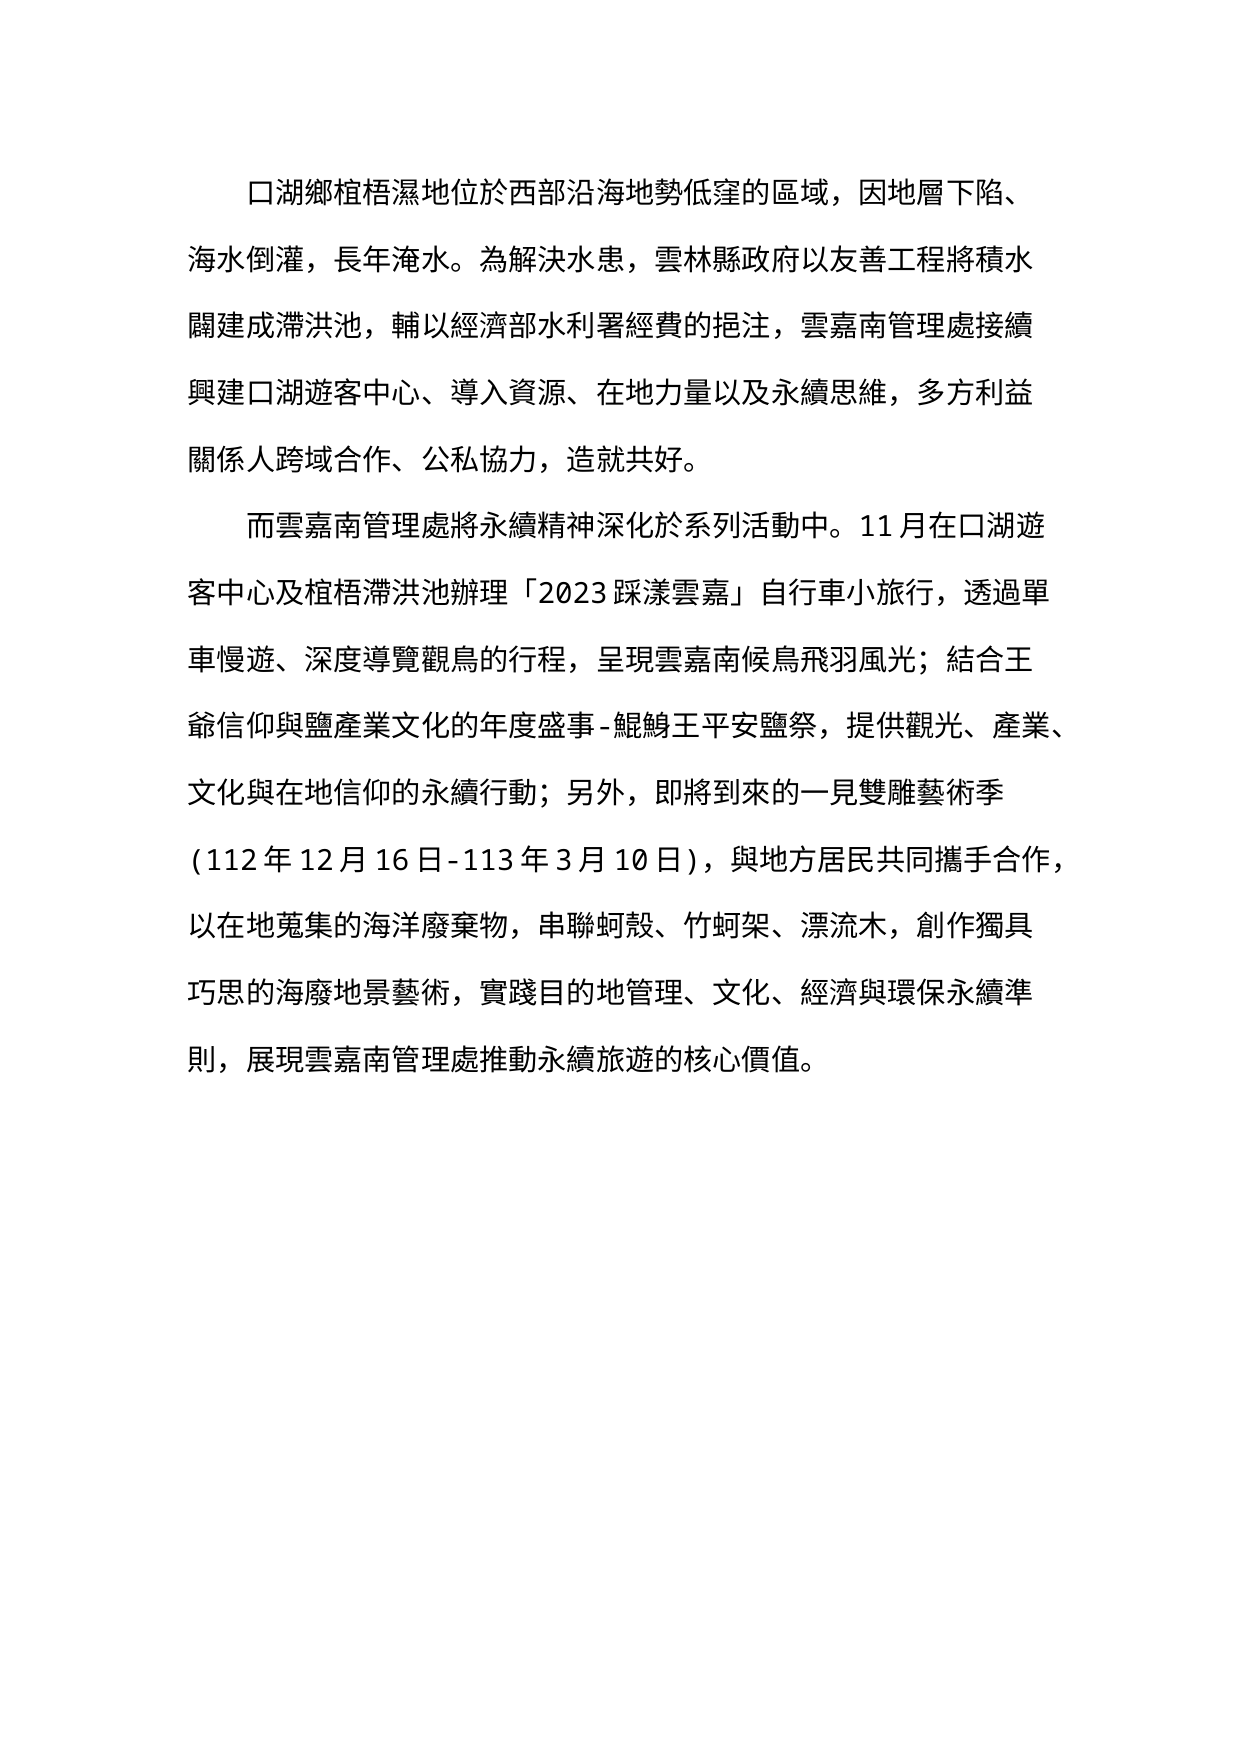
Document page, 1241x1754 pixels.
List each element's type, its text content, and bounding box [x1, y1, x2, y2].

text 而雲嘉南管理處將永續精神深化於系列活動中。11月在口湖遊客中心及椬梧滯洪池辦理「2023踩漾雲嘉」自行車小旅行，透過單車慢遊、深度導覽觀鳥的行程，呈現雲嘉南候鳥飛羽風光；結合王爺信仰與鹽產業文化的年度盛事-鯤鯓王平安鹽祭，提供觀光、產業、文化與在地信仰的永續行動；另外，即將到來的一見雙雕藝術季(112年12月16日-113年3月10日)，與地方居民共同攜手合作，以在地蒐集的海洋廢棄物，串聯蚵殼、竹蚵架、漂流木，創作獨具巧思的海廢地景藝術，實踐目的地管理、文化、經濟與環保永續準則，展現雲嘉南管理處推動永續旅遊的核心價值。 [187, 483, 1053, 1083]
text 口湖鄉椬梧濕地位於西部沿海地勢低窪的區域，因地層下陷、海水倒灌，長年淹水。為解決水患，雲林縣政府以友善工程將積水闢建成滯洪池，輔以經濟部水利署經費的挹注，雲嘉南管理處接續興建口湖遊客中心、導入資源、在地力量以及永續思維，多方利益關係人跨域合作、公私協力，造就共好。 [187, 150, 1053, 483]
